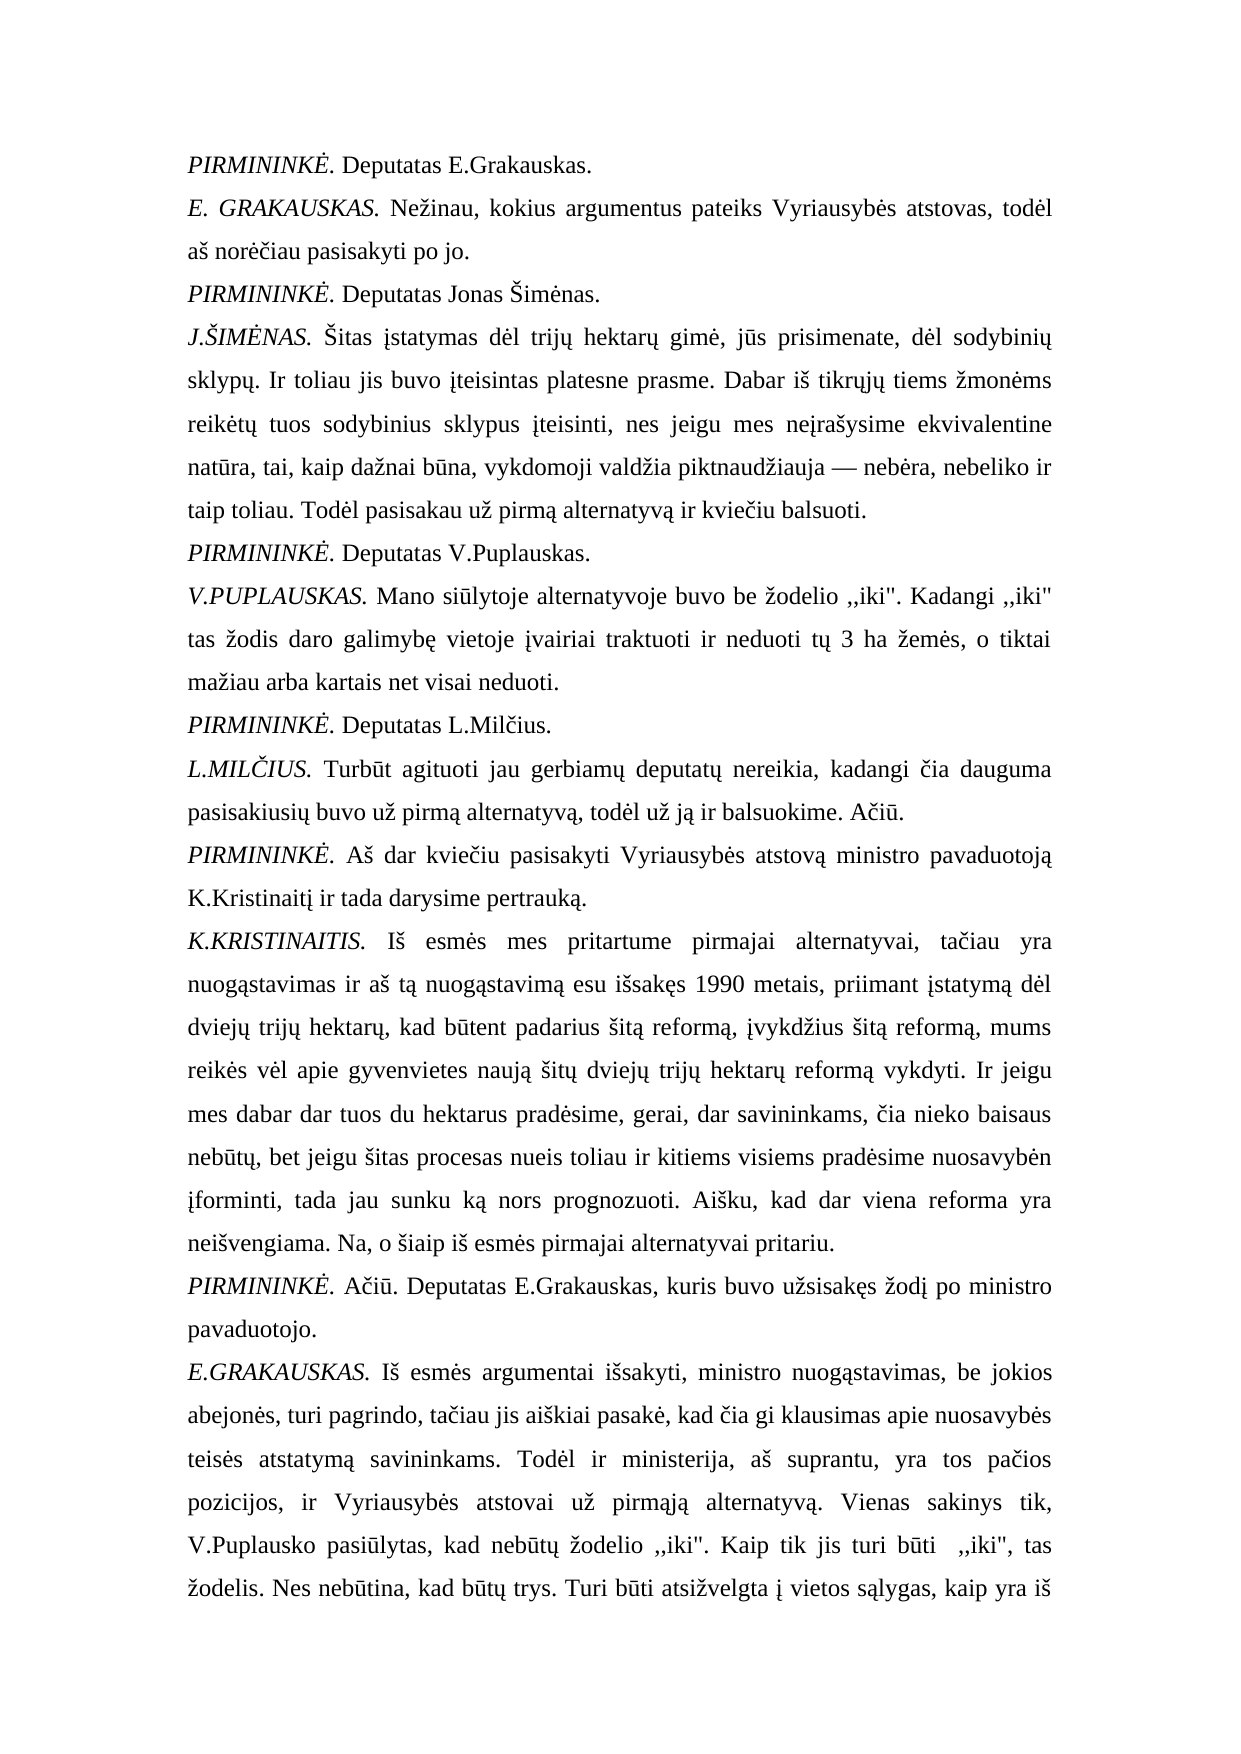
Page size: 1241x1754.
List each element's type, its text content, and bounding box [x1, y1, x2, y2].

text L.MILČIUS. Turbūt agituoti jau gerbiamų deputatų nereikia, kadangi čia dauguma pasisakiusių buvo už pirmą alternatyvą, todėl už ją ir balsuokime. Ačiū. [187, 754, 1053, 826]
text V.PUPLAUSKAS. Mano siūlytoje alternatyvoje buvo be žodelio ,,iki". Kadangi ,,iki" tas žodis daro galimybę vietoje įvairiai traktuoti ir neduoti tų 3 ha žemės, o tiktai mažiau arba kartais net visai neduoti. [187, 581, 1053, 696]
text K.KRISTINAITIS. Iš esmės mes pritartume pirmajai alternatyvai, tačiau yra nuogąstavimas ir aš tą nuogąstavimą esu išsakęs 1990 metais, priimant įstatymą dėl dviejų trijų hektarų, kad būtent padarius šitą reformą, įvykdžius šitą reformą, mums reikės vėl apie gyvenvietes naują šitų dviejų trijų hektarų reformą vykdyti. Ir jeigu mes dabar dar tuos du hektarus pradėsime, gerai, dar savininkams, čia nieko baisaus nebūtų, bet jeigu šitas procesas nueis toliau ir kitiems visiems pradėsime nuosavybėn įforminti, tada jau sunku ką nors prognozuoti. Aišku, kad dar viena reforma yra neišvengiama. Na, o šiaip iš esmės pirmajai alternatyvai pritariu. [187, 926, 1053, 1257]
text E. GRAKAUSKAS. Nežinau, kokius argumentus pateiks Vyriausybės atstovas, todėl aš norėčiau pasisakyti po jo. [187, 193, 1053, 265]
text E.GRAKAUSKAS. Iš esmės argumentai išsakyti, ministro nuogąstavimas, be jokios abejonės, turi pagrindo, tačiau jis aiškiai pasakė, kad čia gi klausimas apie nuosavybės teisės atstatymą savininkams. Todėl ir ministerija, aš suprantu, yra tos pačios pozicijos, ir Vyriausybės atstovai už pirmąją alternatyvą. Vienas sakinys tik, V.Puplausko pasiūlytas, kad nebūtų žodelio ,,iki". Kaip tik jis turi būti ,,iki", tas žodelis. Nes nebūtina, kad būtų trys. Turi būti atsižvelgta į vietos sąlygas, kaip yra iš [187, 1357, 1053, 1602]
text PIRMININKĖ. Deputatas V.Puplauskas. [187, 538, 1053, 567]
text PIRMININKĖ. Aš dar kviečiu pasisakyti Vyriausybės atstovą ministro pavaduotoją K.Kristinaitį ir tada darysime pertrauką. [187, 840, 1053, 912]
text PIRMININKĖ. Deputatas L.Milčius. [187, 711, 1053, 739]
text PIRMININKĖ. Deputatas Jonas Šimėnas. [187, 279, 1053, 308]
text J.ŠIMĖNAS. Šitas įstatymas dėl trijų hektarų gimė, jūs prisimenate, dėl sodybinių sklypų. Ir toliau jis buvo įteisintas platesne prasme. Dabar iš tikrųjų tiems žmonėms reikėtų tuos sodybinius sklypus įteisinti, nes jeigu mes neįrašysime ekvivalentine natūra, tai, kaip dažnai būna, vykdomoji valdžia piktnaudžiauja — nebėra, nebeliko ir taip toliau. Todėl pasisakau už pirmą alternatyvą ir kviečiu balsuoti. [187, 322, 1053, 524]
text PIRMININKĖ. Ačiū. Deputatas E.Grakauskas, kuris buvo užsisakęs žodį po ministro pavaduotojo. [187, 1271, 1053, 1343]
text PIRMININKĖ. Deputatas E.Grakauskas. [187, 150, 1053, 179]
